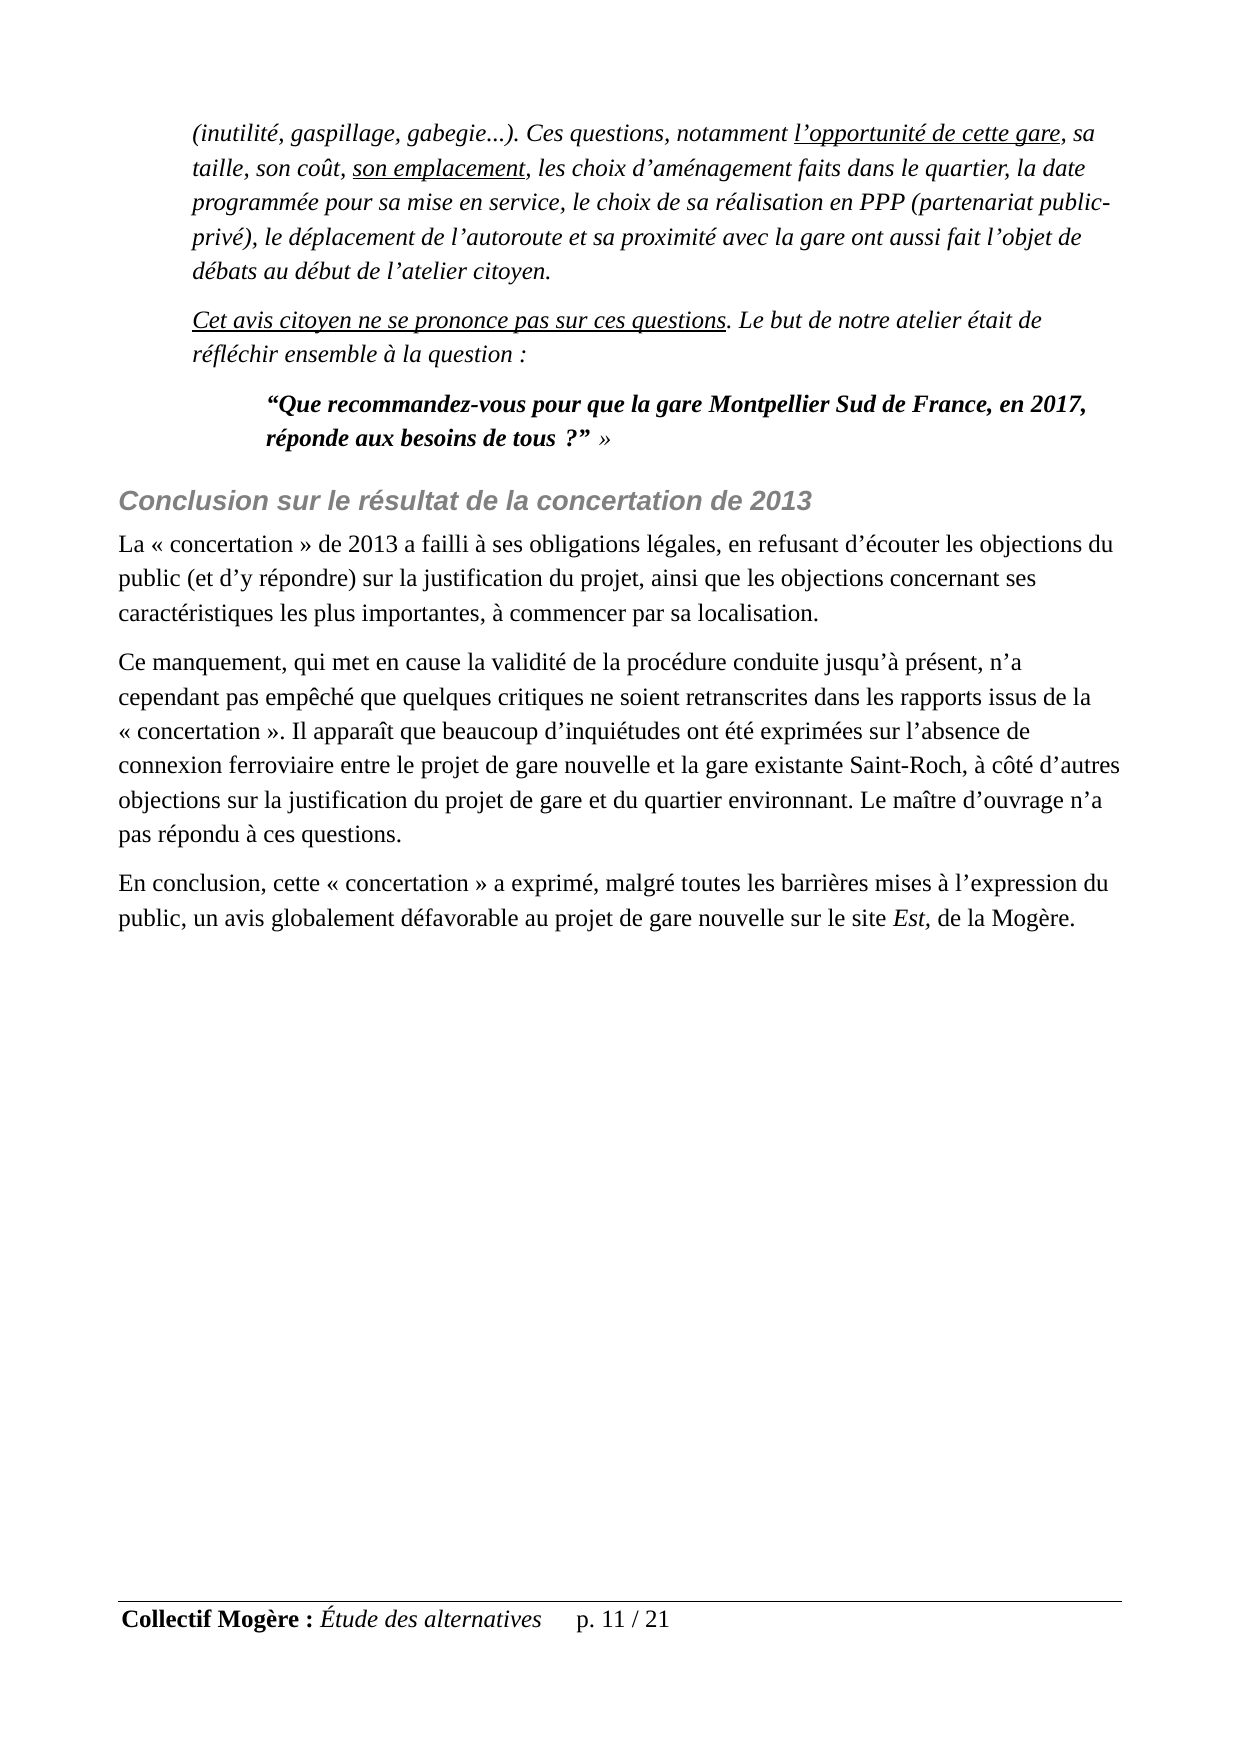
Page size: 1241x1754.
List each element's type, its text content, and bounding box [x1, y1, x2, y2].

text “Que recommandez-vous pour que la gare Montpellier Sud de France, en 2017, réponde aux besoins de tous ?” » [266, 389, 1122, 452]
text Ce manquement, qui met en cause la validité de la procédure conduite jusqu’à présent, n’a cependant pas empêché que quelques critiques ne soient retranscrites dans les rapports issus de la « concertation ». Il apparaît que beaucoup d’inquiétudes ont été exprimées sur l’absence de connexion ferroviaire entre le projet de gare nouvelle et la gare existante Saint-Roch, à côté d’autres objections sur la justification du projet de gare et du quartier environnant. Le maître d’ouvrage n’a pas répondu à ces questions. [118, 647, 1122, 848]
text Cet avis citoyen ne se prononce pas sur ces questions. Le but de notre atelier était de réfléchir ensemble à la question : [192, 305, 1122, 368]
text (inutilité, gaspillage, gabegie...). Ces questions, notamment l’opportunité de cette gare, sa taille, son coût, son emplacement, les choix d’aménagement faits dans le quartier, la date programmée pour sa mise en service, le choix de sa réalisation en PPP (partenariat public-privé), le déplacement de l’autoroute et sa proximité avec la gare ont aussi fait l’objet de débats au début de l’atelier citoyen. [192, 118, 1122, 285]
subtitle Conclusion sur le résultat de la concertation de 2013 [118, 485, 1122, 517]
text La « concertation » de 2013 a failli à ses obligations légales, en refusant d’écouter les objections du public (et d’y répondre) sur la justification du projet, ainsi que les objections concernant ses caractéristiques les plus importantes, à commencer par sa localisation. [118, 529, 1122, 627]
text En conclusion, cette « concertation » a exprimé, malgré toutes les barrières mises à l’expression du public, un avis globalement défavorable au projet de gare nouvelle sur le site Est, de la Mogère. [118, 868, 1122, 932]
